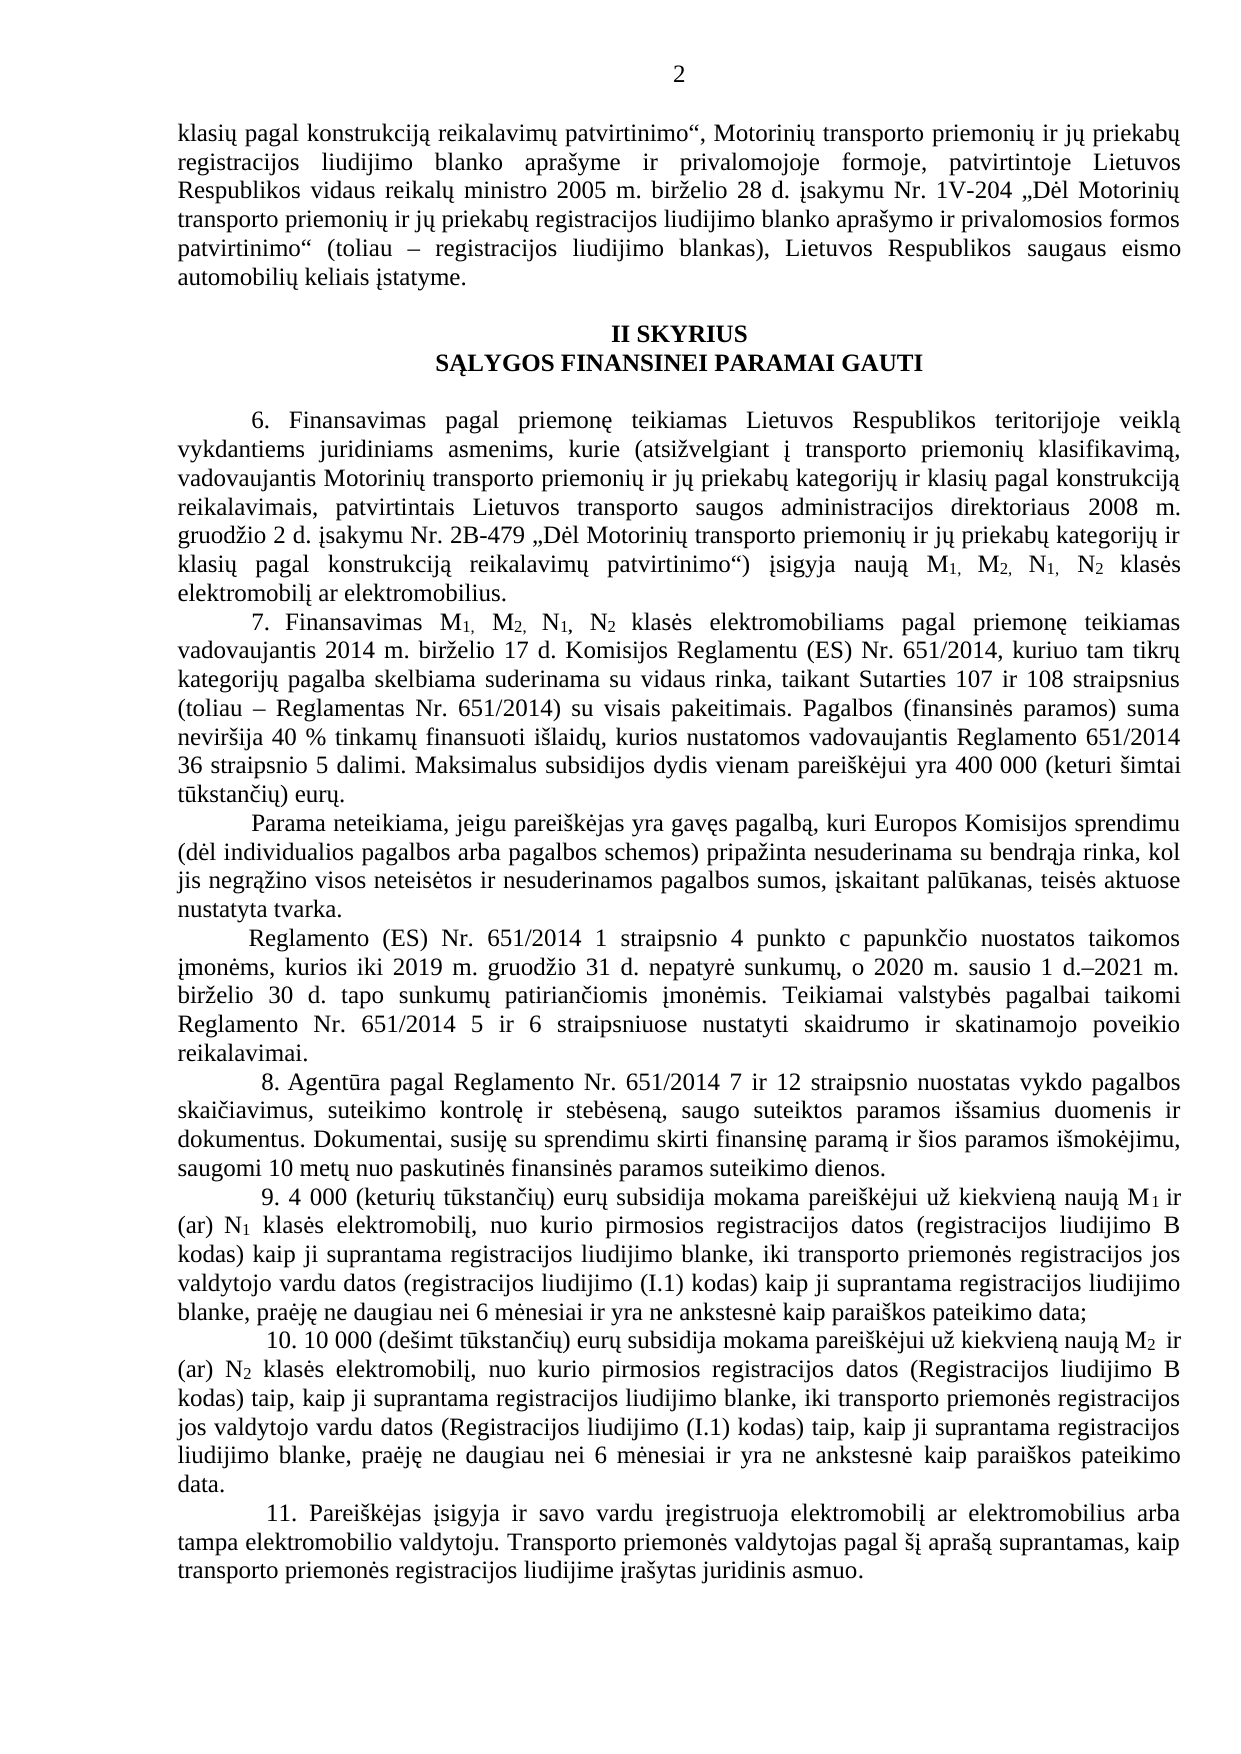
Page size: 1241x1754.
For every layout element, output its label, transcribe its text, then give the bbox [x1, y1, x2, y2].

text klasių pagal konstrukciją reikalavimų patvirtinimo“, Motorinių transporto priemonių ir jų priekabų registracijos liudijimo blanko aprašyme ir privalomojoje formoje, patvirtintoje Lietuvos Respublikos vidaus reikalų ministro 2005 m. birželio 28 d. įsakymu Nr. 1V-204 „Dėl Motorinių transporto priemonių ir jų priekabų registracijos liudijimo blanko aprašymo ir privalomosios formos patvirtinimo“ (toliau – registracijos liudijimo blankas), Lietuvos Respublikos saugaus eismo automobilių keliais įstatyme. [177, 118, 1181, 291]
text SĄLYGOS FINANSINEI PARAMAI GAUTI [177, 348, 1181, 377]
text 6. Finansavimas pagal priemonę teikiamas Lietuvos Respublikos teritorijoje veiklą vykdantiems juridiniams asmenims, kurie (atsižvelgiant į transporto priemonių klasifikavimą, vadovaujantis Motorinių transporto priemonių ir jų priekabų kategorijų ir klasių pagal konstrukciją reikalavimais, patvirtintais Lietuvos transporto saugos administracijos direktoriaus 2008 m. gruodžio 2 d. įsakymu Nr. 2B-479 „Dėl Motorinių transporto priemonių ir jų priekabų kategorijų ir klasių pagal konstrukciją reikalavimų patvirtinimo“) įsigyja naują M1, M2, N1, N2 klasės elektromobilį ar elektromobilius. [177, 406, 1181, 607]
text 10. 10 000 (dešimt tūkstančių) eurų subsidija mokama pareiškėjui už kiekvieną naują M2 ir (ar) N2 klasės elektromobilį, nuo kurio pirmosios registracijos datos (Registracijos liudijimo B kodas) taip, kaip ji suprantama registracijos liudijimo blanke, iki transporto priemonės registracijos jos valdytojo vardu datos (Registracijos liudijimo (I.1) kodas) taip, kaip ji suprantama registracijos liudijimo blanke, praėję ne daugiau nei 6 mėnesiai ir yra ne ankstesnė kaip paraiškos pateikimo data. [177, 1326, 1181, 1498]
text Parama neteikiama, jeigu pareiškėjas yra gavęs pagalbą, kuri Europos Komisijos sprendimu (dėl individualios pagalbos arba pagalbos schemos) pripažinta nesuderinama su bendrąja rinka, kol jis negrąžino visos neteisėtos ir nesuderinamos pagalbos sumos, įskaitant palūkanas, teisės aktuose nustatyta tvarka. [177, 808, 1181, 923]
text Reglamento (ES) Nr. 651/2014 1 straipsnio 4 punkto c papunkčio nuostatos taikomos įmonėms, kurios iki 2019 m. gruodžio 31 d. nepatyrė sunkumų, o 2020 m. sausio 1 d.–2021 m. birželio 30 d. tapo sunkumų patiriančiomis įmonėmis. Teikiamai valstybės pagalbai taikomi Reglamento Nr. 651/2014 5 ir 6 straipsniuose nustatyti skaidrumo ir skatinamojo poveikio reikalavimai. [177, 923, 1181, 1067]
text II SKYRIUS [177, 319, 1181, 348]
text 7. Finansavimas M1, M2, N1, N2 klasės elektromobiliams pagal priemonę teikiamas vadovaujantis 2014 m. birželio 17 d. Komisijos Reglamentu (ES) Nr. 651/2014, kuriuo tam tikrų kategorijų pagalba skelbiama suderinama su vidaus rinka, taikant Sutarties 107 ir 108 straipsnius (toliau – Reglamentas Nr. 651/2014) su visais pakeitimais. Pagalbos (finansinės paramos) suma neviršija 40 % tinkamų finansuoti išlaidų, kurios nustatomos vadovaujantis Reglamento 651/2014 36 straipsnio 5 dalimi. Maksimalus subsidijos dydis vienam pareiškėjui yra 400 000 (keturi šimtai tūkstančių) eurų. [177, 607, 1181, 808]
text 8. Agentūra pagal Reglamento Nr. 651/2014 7 ir 12 straipsnio nuostatas vykdo pagalbos skaičiavimus, suteikimo kontrolę ir stebėseną, saugo suteiktos paramos išsamius duomenis ir dokumentus. Dokumentai, susiję su sprendimu skirti finansinę paramą ir šios paramos išmokėjimu, saugomi 10 metų nuo paskutinės finansinės paramos suteikimo dienos. [177, 1067, 1181, 1182]
text 9. 4 000 (keturių tūkstančių) eurų subsidija mokama pareiškėjui už kiekvieną naują M1 ir (ar) N1 klasės elektromobilį, nuo kurio pirmosios registracijos datos (registracijos liudijimo B kodas) kaip ji suprantama registracijos liudijimo blanke, iki transporto priemonės registracijos jos valdytojo vardu datos (registracijos liudijimo (I.1) kodas) kaip ji suprantama registracijos liudijimo blanke, praėję ne daugiau nei 6 mėnesiai ir yra ne ankstesnė kaip paraiškos pateikimo data; [177, 1182, 1181, 1326]
text 11. Pareiškėjas įsigyja ir savo vardu įregistruoja elektromobilį ar elektromobilius arba tampa elektromobilio valdytoju. Transporto priemonės valdytojas pagal šį aprašą suprantamas, kaip transporto priemonės registracijos liudijime įrašytas juridinis asmuo. [177, 1498, 1181, 1584]
